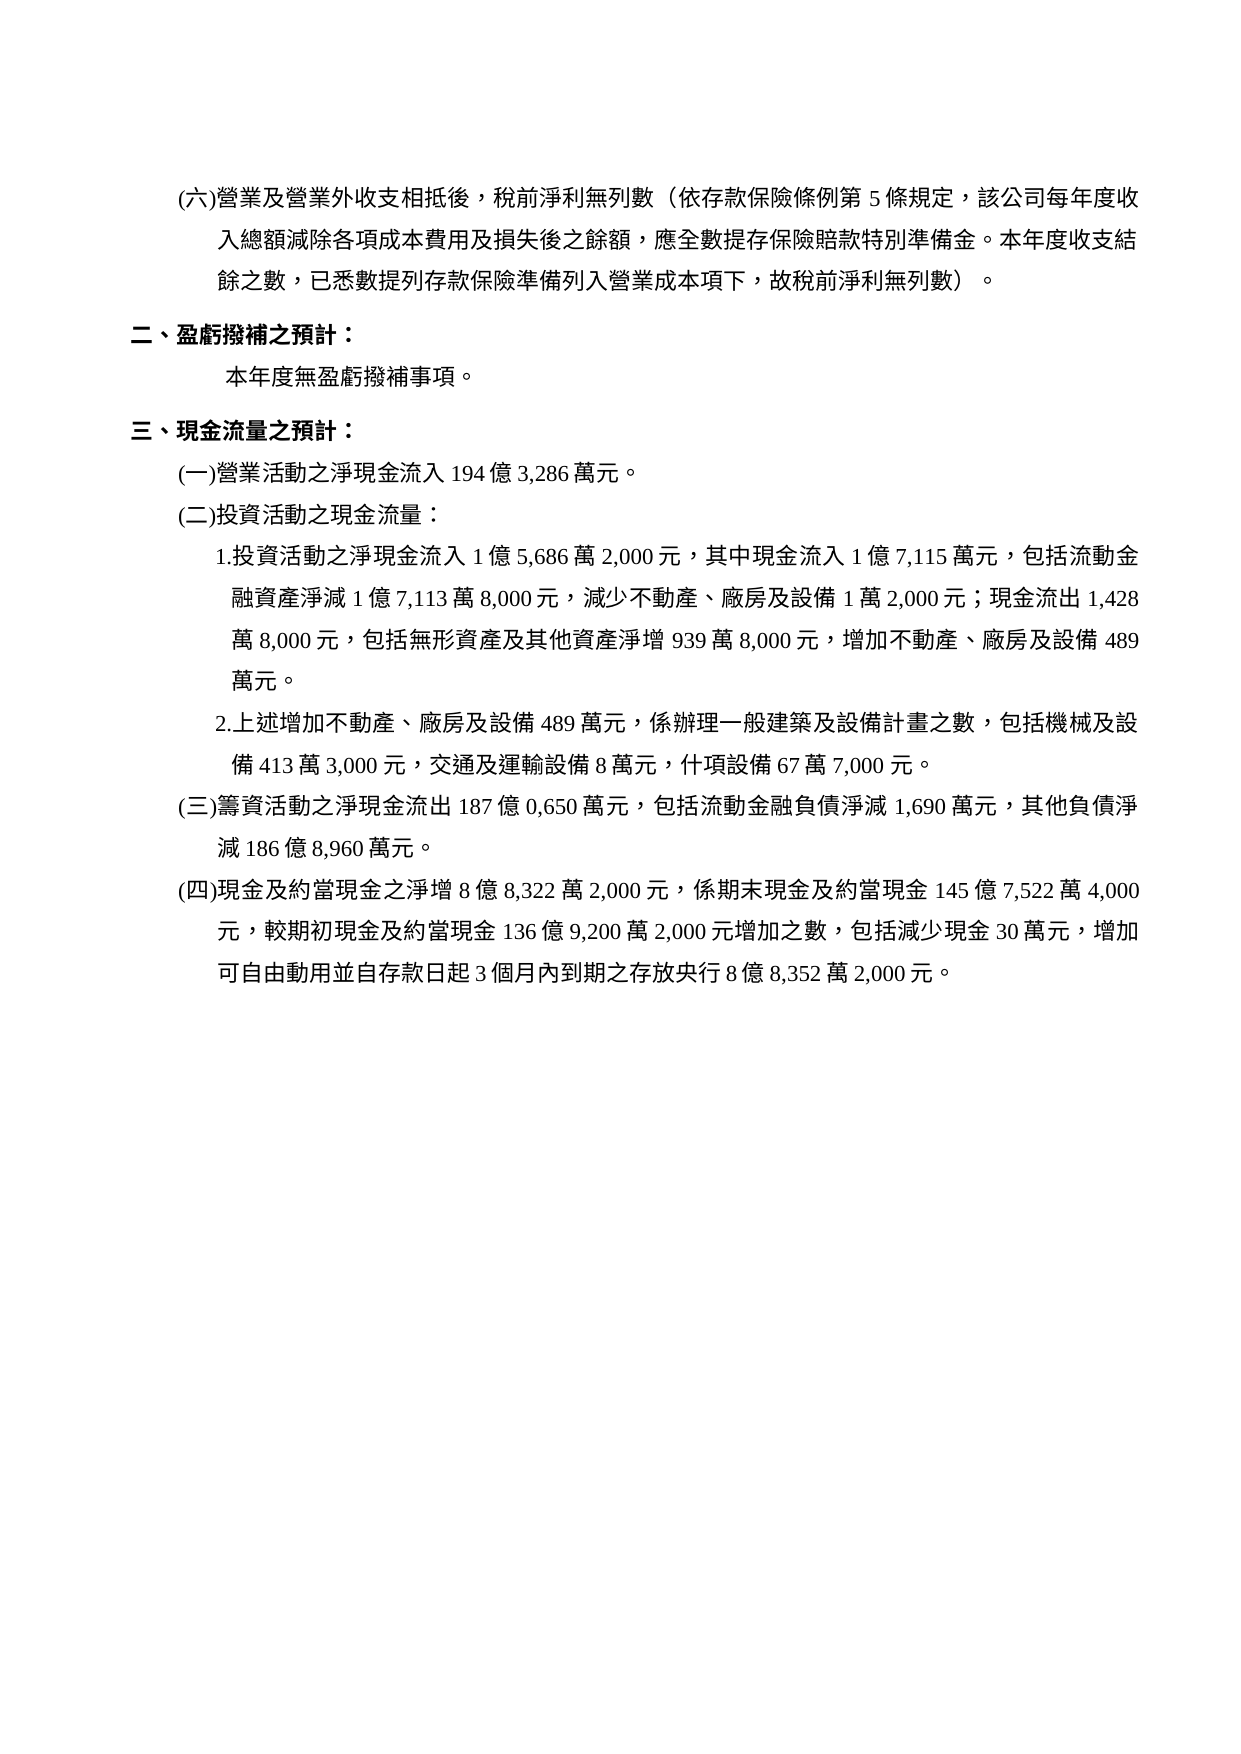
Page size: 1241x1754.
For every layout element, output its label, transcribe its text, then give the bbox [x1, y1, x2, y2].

text (三)籌資活動之淨現金流出187億0,650萬元，包括流動金融負債淨減1,690萬元，其他負債淨減186億8,960萬元。 [178, 779, 1140, 863]
text 2.上述增加不動產、廠房及設備489萬元，係辦理一般建築及設備計畫之數，包括機械及設備413萬3,000 元，交通及運輸設備8萬元，什項設備67萬7,000 元。 [215, 696, 1140, 779]
subtitle 二、盈虧撥補之預計： [130, 309, 1140, 350]
text (二)投資活動之現金流量： [178, 488, 1140, 529]
text (一)營業活動之淨現金流入194億3,286萬元。 [178, 446, 1140, 488]
text (四)現金及約當現金之淨增8億8,322萬2,000元，係期末現金及約當現金145億7,522萬4,000元，較期初現金及約當現金136億9,200萬2,000元增加之數，包括減少現金30萬元，增加可自由動用並自存款日起3個月內到期之存放央行8億8,352萬2,000元。 [178, 863, 1140, 988]
subtitle 三、現金流量之預計： [130, 404, 1140, 446]
text 1.投資活動之淨現金流入1億5,686萬2,000元，其中現金流入1億7,115萬元，包括流動金融資產淨減1億7,113萬8,000元，減少不動產、廠房及設備1萬2,000元；現金流出1,428萬8,000元，包括無形資產及其他資產淨增939萬8,000元，增加不動產、廠房及設備489萬元。 [215, 529, 1140, 696]
text (六)營業及營業外收支相抵後，稅前淨利無列數（依存款保險條例第5條規定，該公司每年度收入總額減除各項成本費用及損失後之餘額，應全數提存保險賠款特別準備金。本年度收支結餘之數，已悉數提列存款保險準備列入營業成本項下，故稅前淨利無列數）。 [178, 171, 1140, 296]
text 本年度無盈虧撥補事項。 [179, 350, 1140, 392]
